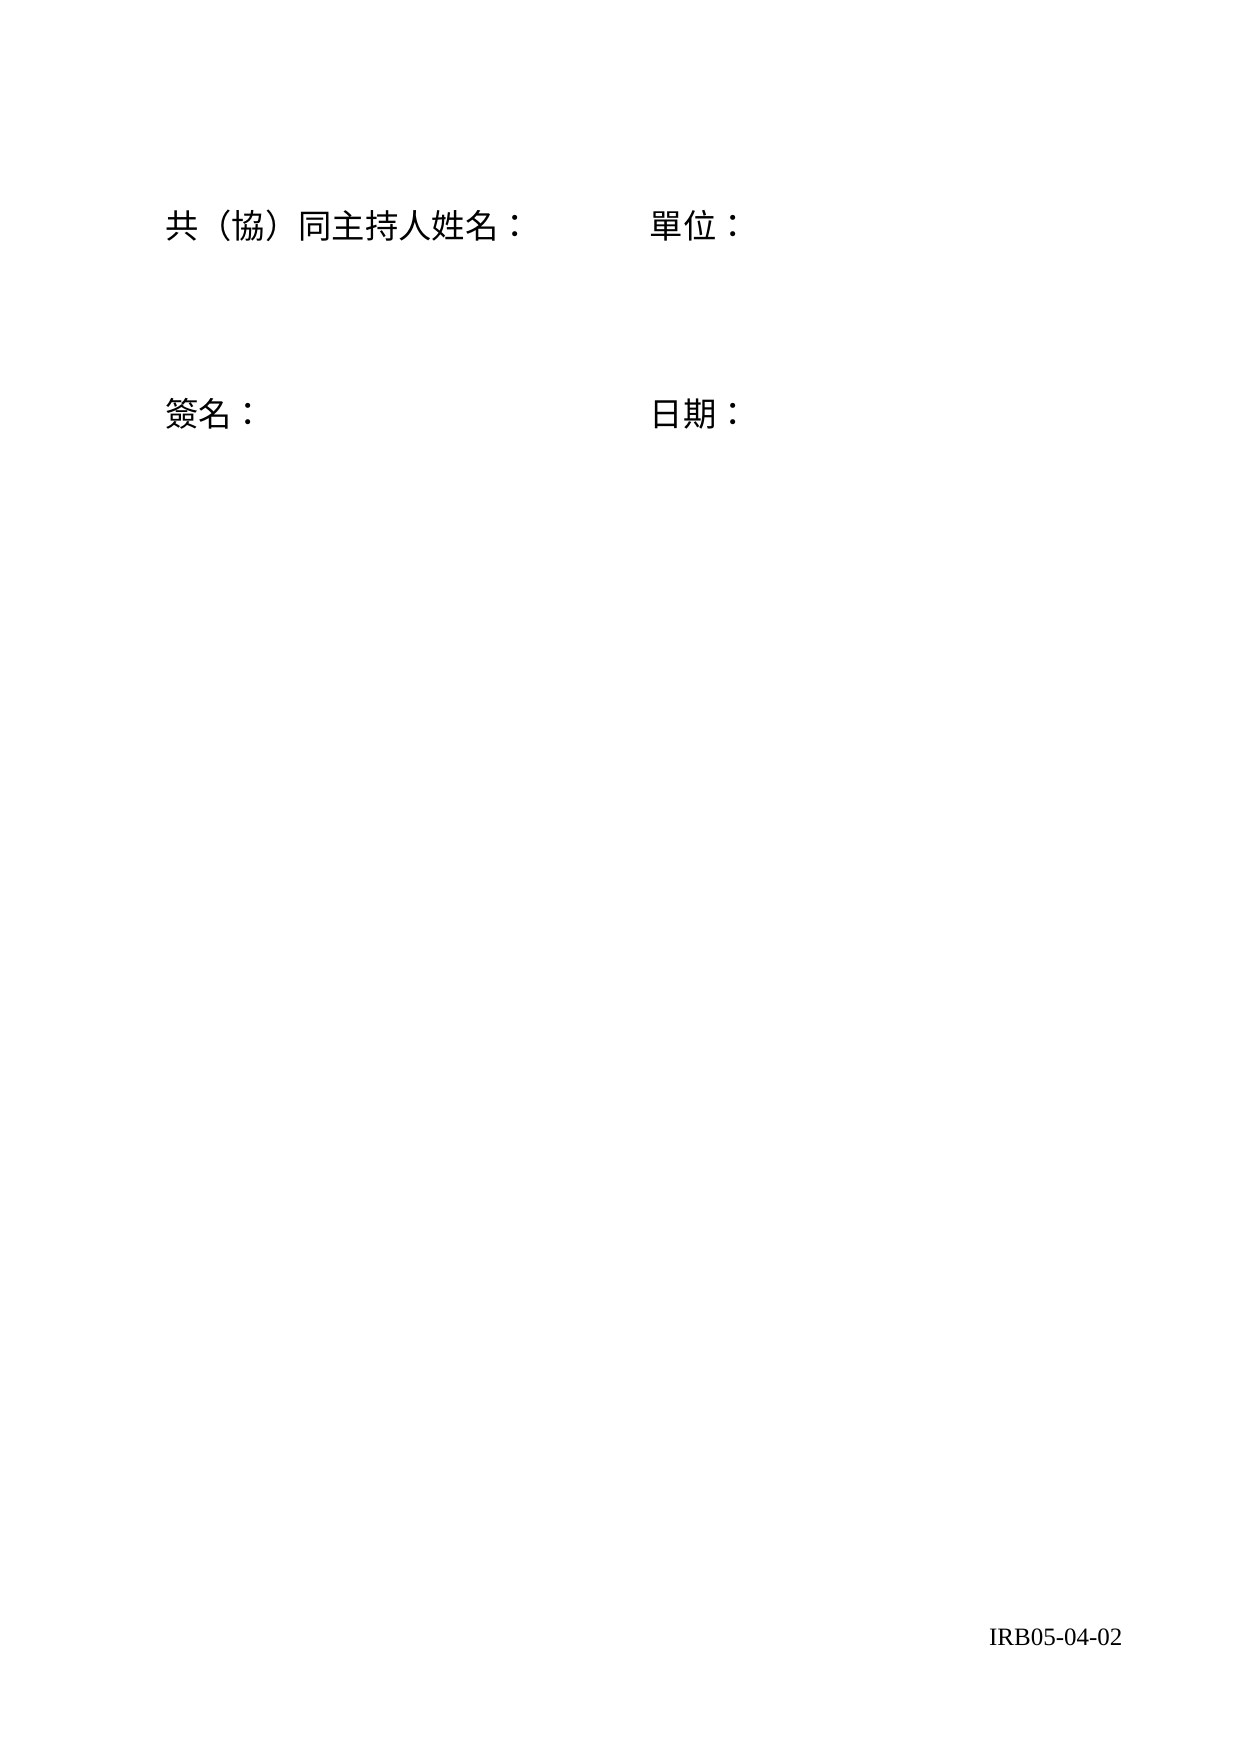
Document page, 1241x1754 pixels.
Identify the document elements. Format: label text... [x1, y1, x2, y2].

table_cell 簽名： [154, 370, 638, 432]
table_cell 日期： [638, 370, 1122, 432]
table_cell [154, 245, 638, 307]
table_header 單位： [638, 183, 1122, 245]
table_cell [154, 308, 638, 370]
table_header 共（協）同主持人姓名： [154, 183, 638, 245]
table_cell [638, 308, 1122, 370]
table_cell [638, 245, 1122, 307]
